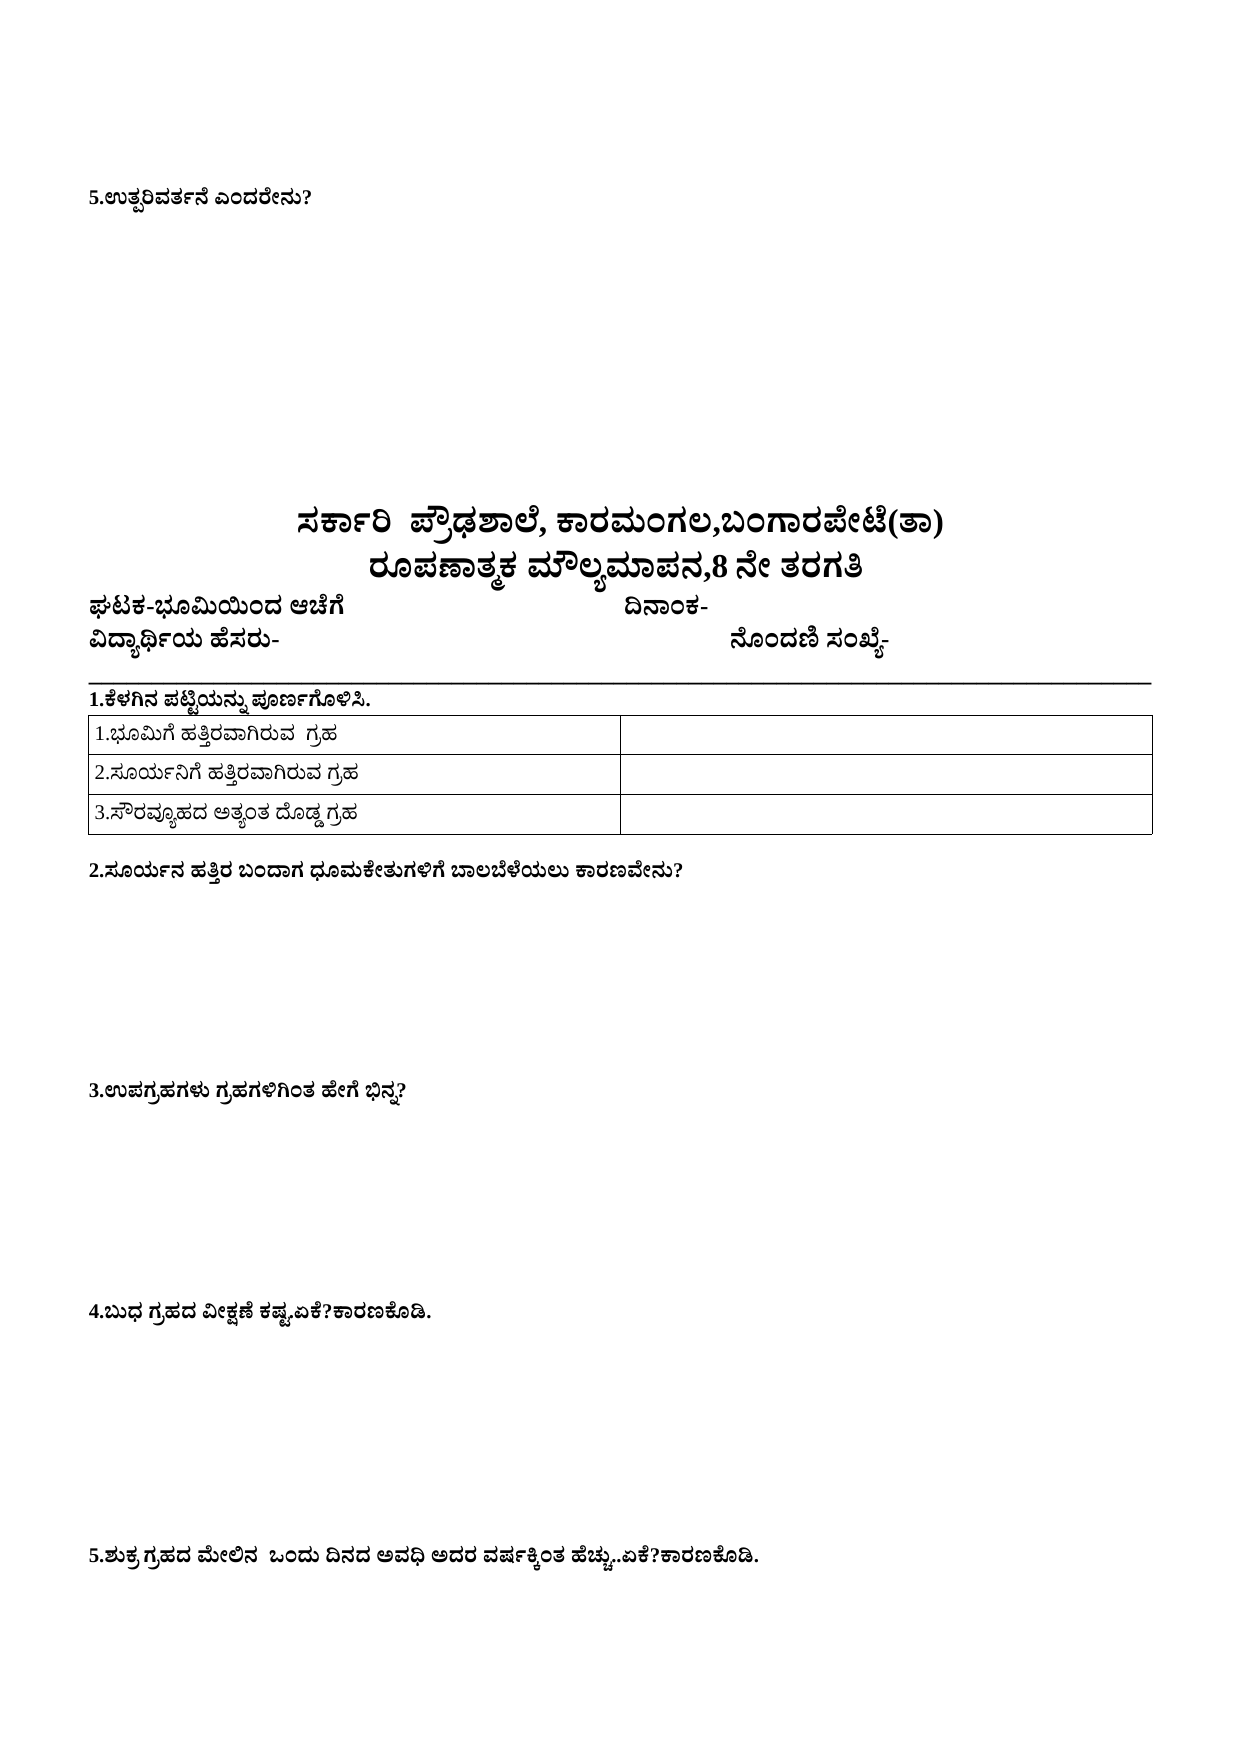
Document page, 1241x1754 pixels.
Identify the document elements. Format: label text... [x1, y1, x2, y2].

text ಘಟಕ-ಭೂಮಿಯಿಂದ ಆಚೆಗೆ ದಿನಾಂಕ- [88, 591, 1152, 624]
text 1.ಕೆಳಗಿನ ಪಟ್ಟಿಯನ್ನು ಪೂರ್ಣಗೊಳಿಸಿ. [88, 687, 1152, 715]
text 5.ಉತ್ಪರಿವರ್ತನೆ ಎಂದರೇನು? [88, 185, 1152, 213]
table_cell [621, 795, 1152, 833]
text 3.ಉಪಗ್ರಹಗಳು ಗ್ರಹಗಳಿಗಿಂತ ಹೇಗೆ ಭಿನ್ನ? [88, 1078, 1152, 1106]
table_cell 2.ಸೂರ್ಯನಿಗೆ ಹತ್ತಿರವಾಗಿರುವ ಗ್ರಹ [89, 755, 620, 794]
table_header [621, 716, 1152, 754]
table_cell [621, 755, 1152, 794]
table_cell 3.ಸೌರವ್ಯೂಹದ ಅತ್ಯಂತ ದೊಡ್ಡ ಗ್ರಹ [89, 795, 620, 833]
text ವಿದ್ಯಾರ್ಥಿಯ ಹೆಸರು- ನೊಂದಣಿ ಸಂಖ್ಯೆ- [88, 624, 1152, 658]
text 2.ಸೂರ್ಯನ ಹತ್ತಿರ ಬಂದಾಗ ಧೂಮಕೇತುಗಳಿಗೆ ಬಾಲಬೆಳೆಯಲು ಕಾರಣವೇನು? [88, 858, 1152, 886]
text ರೂಪಣಾತ್ಮಕ ಮೌಲ್ಯಮಾಪನ,8ನೇ ತರಗತಿ [88, 546, 1152, 591]
text _____________________________________________________________________________________ [88, 658, 1152, 687]
text 4.ಬುಧ ಗ್ರಹದ ವೀಕ್ಷಣೆ ಕಷ್ಟ.ಏಕೆ?ಕಾರಣಕೊಡಿ. [88, 1299, 1152, 1327]
text 5.ಶುಕ್ರ ಗ್ರಹದ ಮೇಲಿನ ಒಂದು ದಿನದ ಅವಧಿ ಅದರ ವರ್ಷಕ್ಕಿಂತ ಹೆಚ್ಚು..ಏಕೆ?ಕಾರಣಕೊಡಿ. [88, 1543, 1152, 1571]
text ಸರ್ಕಾರಿ ಪ್ರೌಢಶಾಲೆ, ಕಾರಮಂಗಲ,ಬಂಗಾರಪೇಟೆ(ತಾ) [88, 502, 1152, 546]
table_header 1.ಭೂಮಿಗೆ ಹತ್ತಿರವಾಗಿರುವ ಗ್ರಹ [89, 716, 620, 754]
